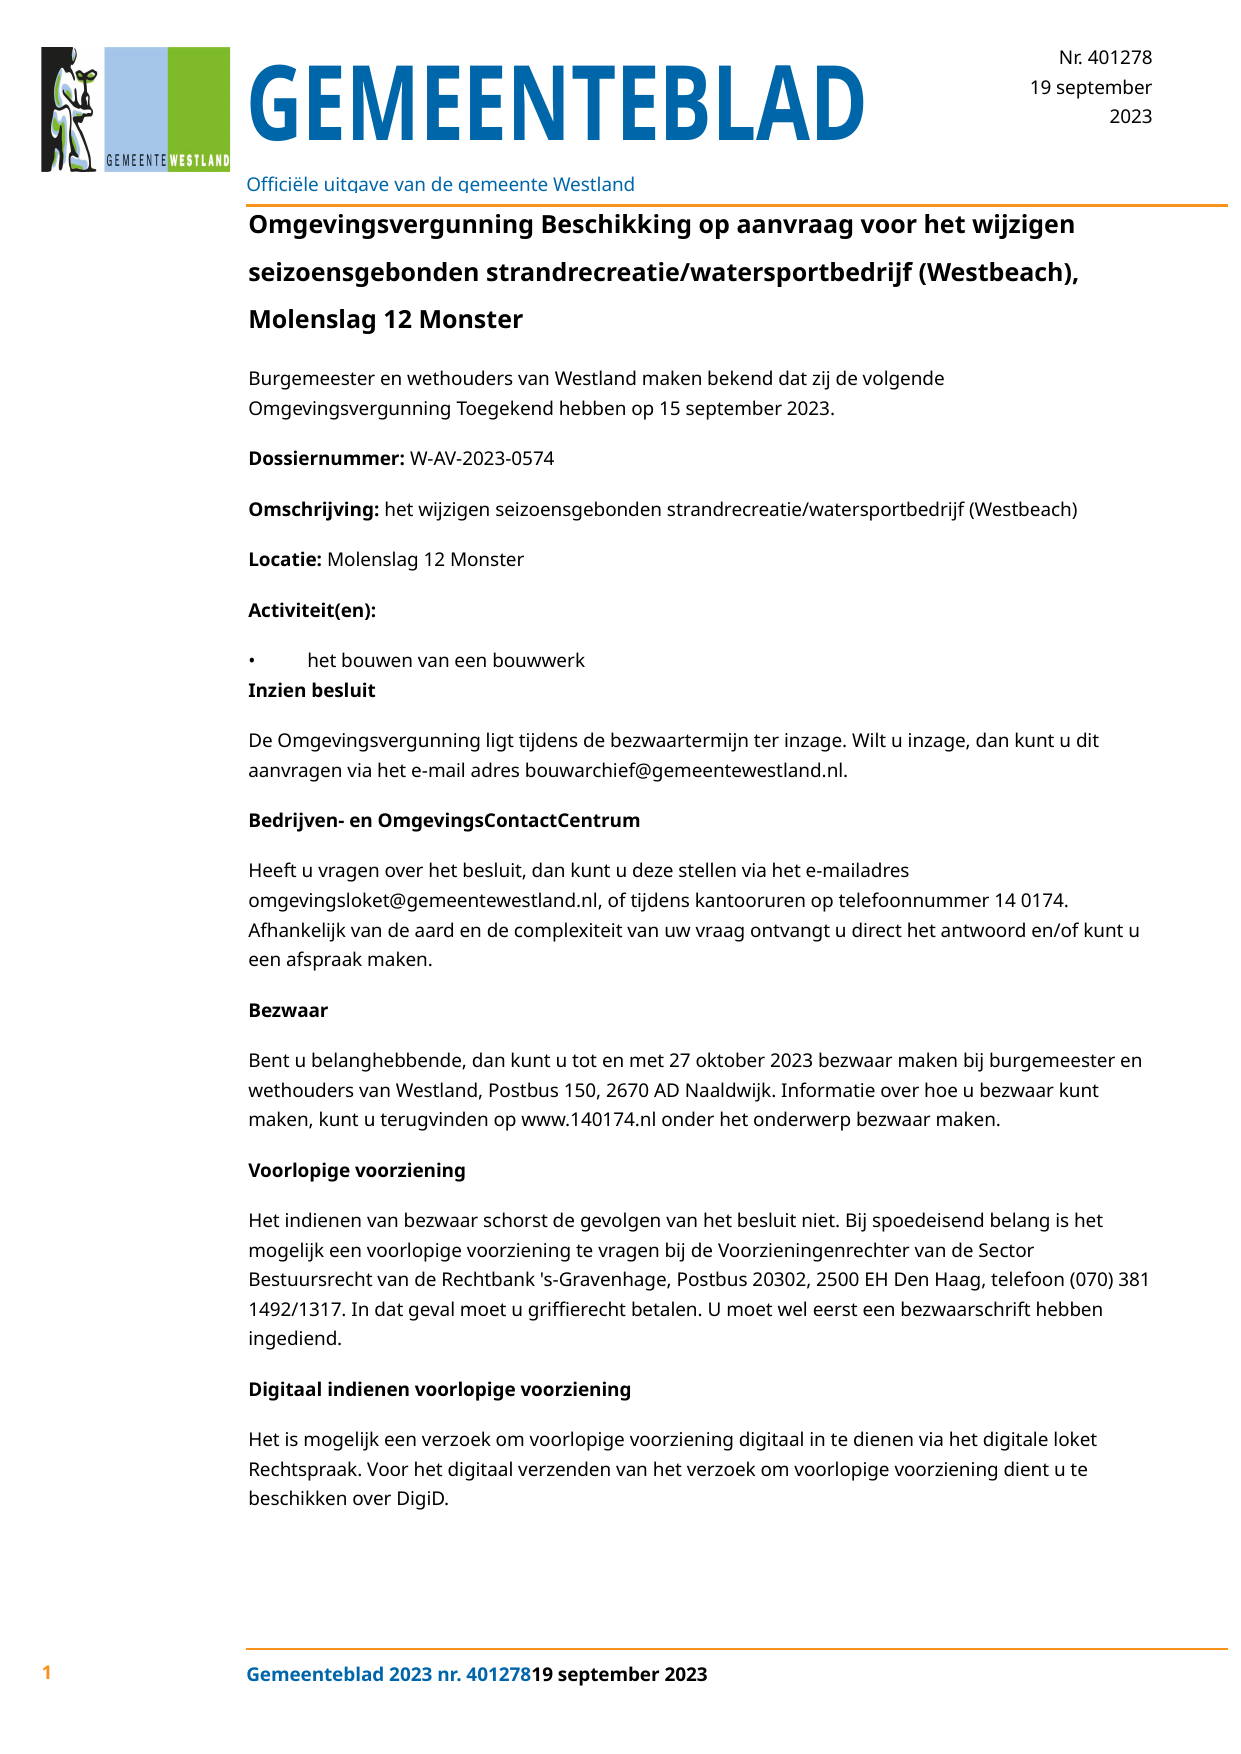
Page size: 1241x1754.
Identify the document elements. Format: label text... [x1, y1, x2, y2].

text Inzien besluit [248, 677, 1152, 702]
text Dossiernummer: W-AV-2023-0574 [248, 446, 1152, 471]
text Digitaal indienen voorlopige voorziening [248, 1376, 1152, 1402]
text Omgevingsvergunning Beschikking op aanvraag voor het wijzigen seizoensgebonden strandrecreatie/watersportbedrijf (Westbeach), Molenslag 12 Monster [248, 207, 1152, 336]
text Omschrijving: het wijzigen seizoensgebonden strandrecreatie/watersportbedrijf (Westbeach) [248, 496, 1152, 522]
text Burgemeester en wethouders van Westland maken bekend dat zij de volgende Omgevingsvergunning Toegekend hebben op 15 september 2023. [248, 366, 1152, 421]
text Activiteit(en): [248, 597, 1152, 622]
text Het is mogelijk een verzoek om voorlopige voorziening digitaal in te dienen via het digitale loket Rechtspraak. Voor het digitaal verzenden van het verzoek om voorlopige voorziening dient u te beschikken over DigiD. [248, 1426, 1152, 1511]
text Bezwaar [248, 997, 1152, 1022]
text Heeft u vragen over het besluit, dan kunt u deze stellen via het e-mailadres omgevingsloket@gemeentewestland.nl, of tijdens kantooruren op telefoonnummer 14 0174. Afhankelijk van de aard en de complexiteit van uw vraag ontvangt u direct het antwoord en/of kunt u een afspraak maken. [248, 858, 1152, 972]
text De Omgevingsvergunning ligt tijdens de bezwaartermijn ter inzage. Wilt u inzage, dan kunt u dit aanvragen via het e-mail adres bouwarchief@gemeentewestland.nl. [248, 727, 1152, 782]
text Voorlopige voorziening [248, 1157, 1152, 1182]
text Locatie: Molenslag 12 Monster [248, 546, 1152, 572]
list het bouwen van een bouwwerk [248, 647, 1152, 673]
text Bent u belanghebbende, dan kunt u tot en met 27 oktober 2023 bezwaar maken bij burgemeester en wethouders van Westland, Postbus 150, 2670 AD Naaldwijk. Informatie over hoe u bezwaar kunt maken, kunt u terugvinden op www.140174.nl onder het onderwerp bezwaar maken. [248, 1047, 1152, 1132]
text Het indienen van bezwaar schorst de gevolgen van het besluit niet. Bij spoedeisend belang is het mogelijk een voorlopige voorziening te vragen bij de Voorzieningenrechter van de Sector Bestuursrecht van de Rechtbank 's-Gravenhage, Postbus 20302, 2500 EH Den Haag, telefoon (070) 381 1492/1317. In dat geval moet u griffierecht betalen. U moet wel eerst een bezwaarschrift hebben ingediend. [248, 1207, 1152, 1351]
text Bedrijven- en OmgevingsContactCentrum [248, 807, 1152, 833]
picture [41, 47, 231, 172]
